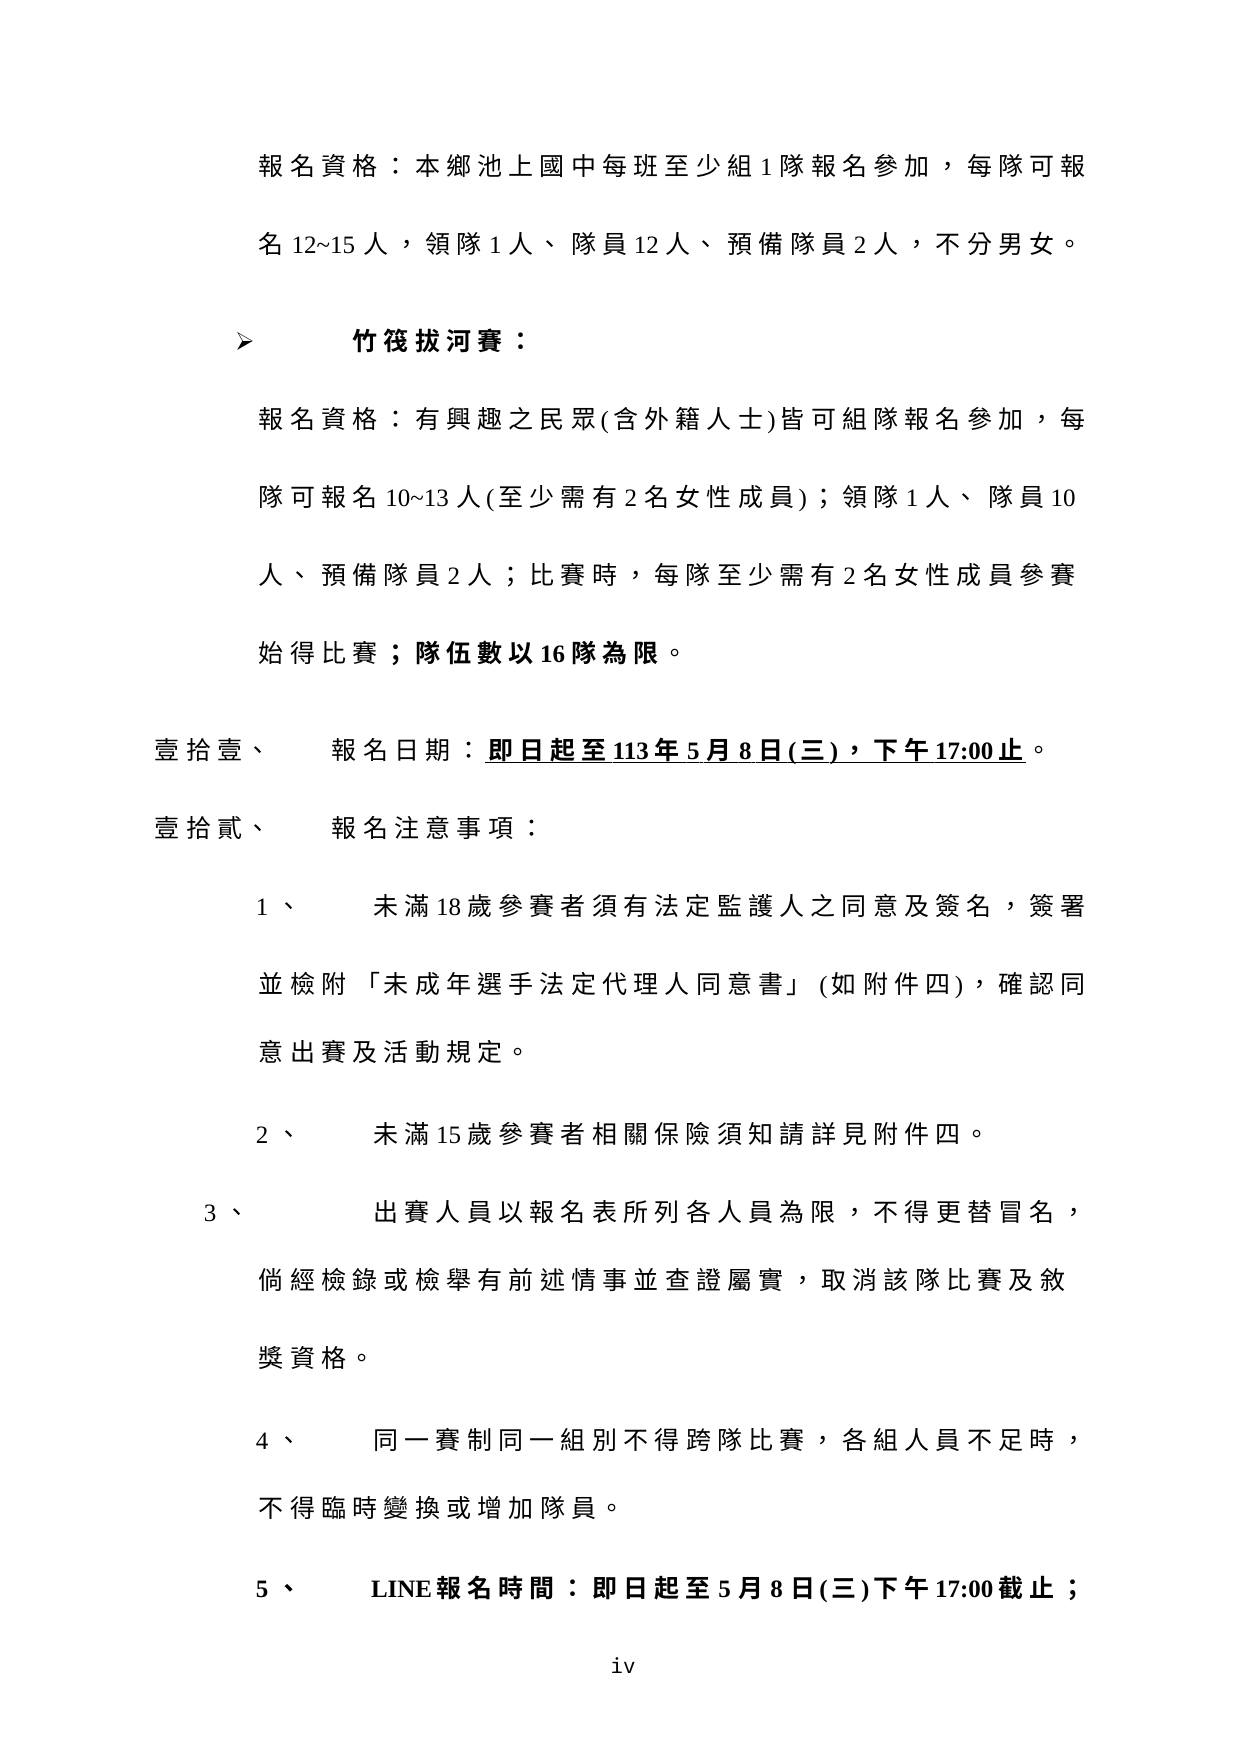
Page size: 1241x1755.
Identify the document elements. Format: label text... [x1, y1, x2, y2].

list 出賽人員以報名表所列各人員為限，不得更替冒名，倘經檢錄或檢舉有前述情事並查證屬實，取消該隊比賽及敘獎資格。 [202, 1159, 1089, 1378]
list 同一賽制同一組別不得跨隊比賽，各組人員不足時，不得臨時變換或增加隊員。 [252, 1387, 1089, 1527]
list 未滿15歲參賽者相關保險須知請詳見附件四。 [252, 1081, 1089, 1143]
list 竹筏拔河賽： [225, 287, 1089, 350]
list LINE報名時間：即日起至5月8日(三)下午17:00截止； [252, 1536, 1089, 1599]
text 報名資格：本鄉池上國中每班至少組1隊報名參加，每隊可報名12~15人，領隊1人、隊員12人、預備隊員2人，不分男女。 [252, 112, 1089, 253]
list 報名日期：即日起至113年5月8日(三)，下午17:00止。 [151, 697, 1089, 759]
list 報名注意事項： [151, 775, 1089, 837]
list 未滿18歲參賽者須有法定監護人之同意及簽名，簽署並檢附「未成年選手法定代理人同意書」(如附件四)，確認同意出賽及活動規定。 [252, 853, 1089, 1072]
text 報名資格：有興趣之民眾(含外籍人士)皆可組隊報名參加，每隊可報名10~13人(至少需有2名女性成員)；領隊1人、隊員10人、預備隊員2人；比賽時，每隊至少需有2名女性成員參賽始得比賽；隊伍數以16隊為限。 [252, 365, 1089, 662]
